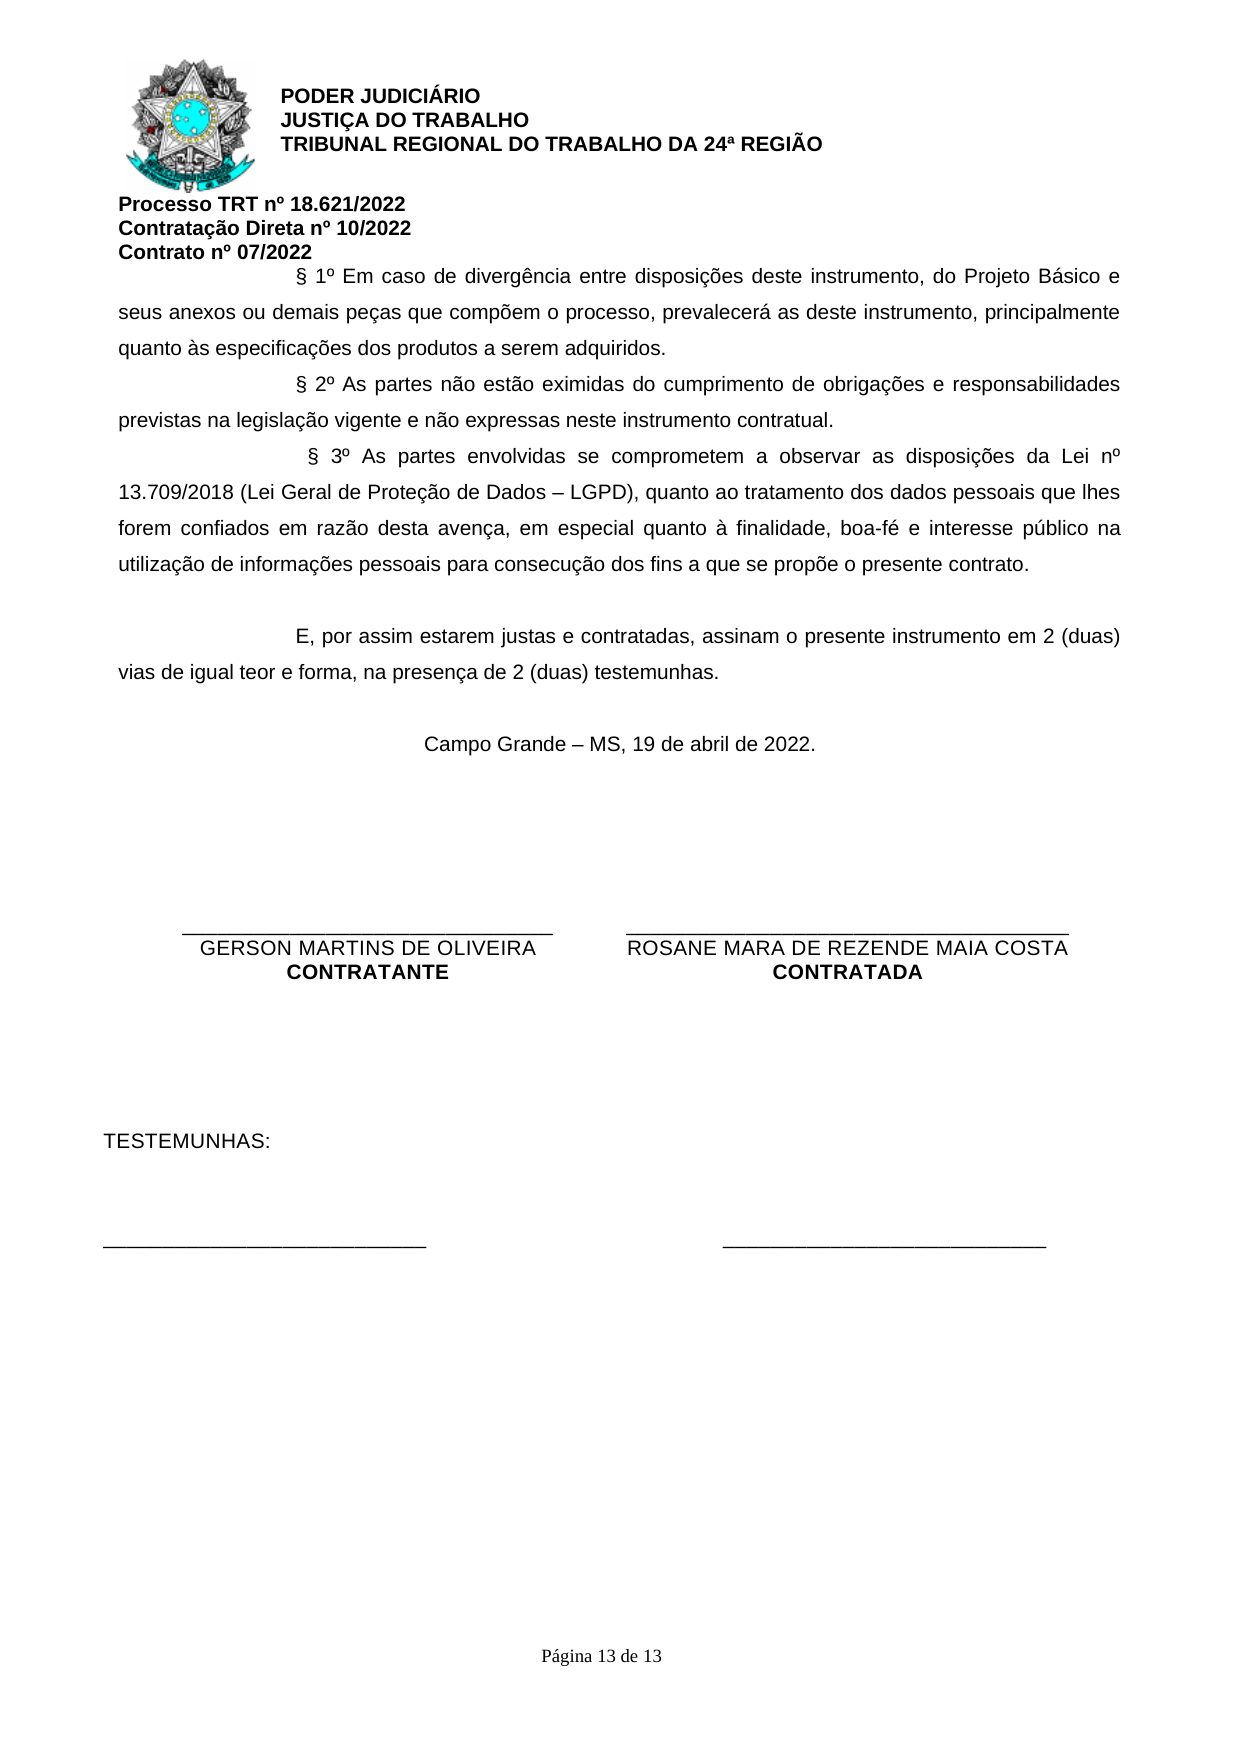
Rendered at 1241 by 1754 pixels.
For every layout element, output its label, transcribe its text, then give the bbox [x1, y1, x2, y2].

text § 1º Em caso de divergência entre disposições deste instrumento, do Projeto Básico e seus anexos ou demais peças que compõem o processo, prevalecerá as deste instrumento, principalmente quanto às especificações dos produtos a serem adquiridos. [118, 264, 1122, 360]
text § 2º As partes não estão eximidas do cumprimento de obrigações e responsabilidades previstas na legislação vigente e não expressas neste instrumento contratual. [118, 372, 1122, 432]
text TESTEMUNHAS: [103, 1129, 1119, 1153]
text Campo Grande – MS, 19 de abril de 2022. [118, 731, 1122, 755]
text § 3º As partes envolvidas se comprometem a observar as disposições da Lei nº 13.709/2018 (Lei Geral de Proteção de Dados – LGPD), quanto ao tratamento dos dados pessoais que lhes forem confiados em razão desta avença, em especial quanto à finalidade, boa-fé e interesse público na utilização de informações pessoais para consecução dos fins a que se propõe o presente contrato. [118, 444, 1122, 576]
table_header _______________________________ GERSON MARTINS DE OLIVEIRA CONTRATANTE [129, 839, 609, 1033]
text E, por assim estarem justas e contratadas, assinam o presente instrumento em 2 (duas) vias de igual teor e forma, na presença de 2 (duas) testemunhas. [118, 623, 1122, 683]
table_header _____________________________________ ROSANE MARA DE REZENDE MAIA COSTA CONTRATADA [609, 839, 1089, 1033]
text ___________________________ ___________________________ [103, 1224, 1119, 1248]
